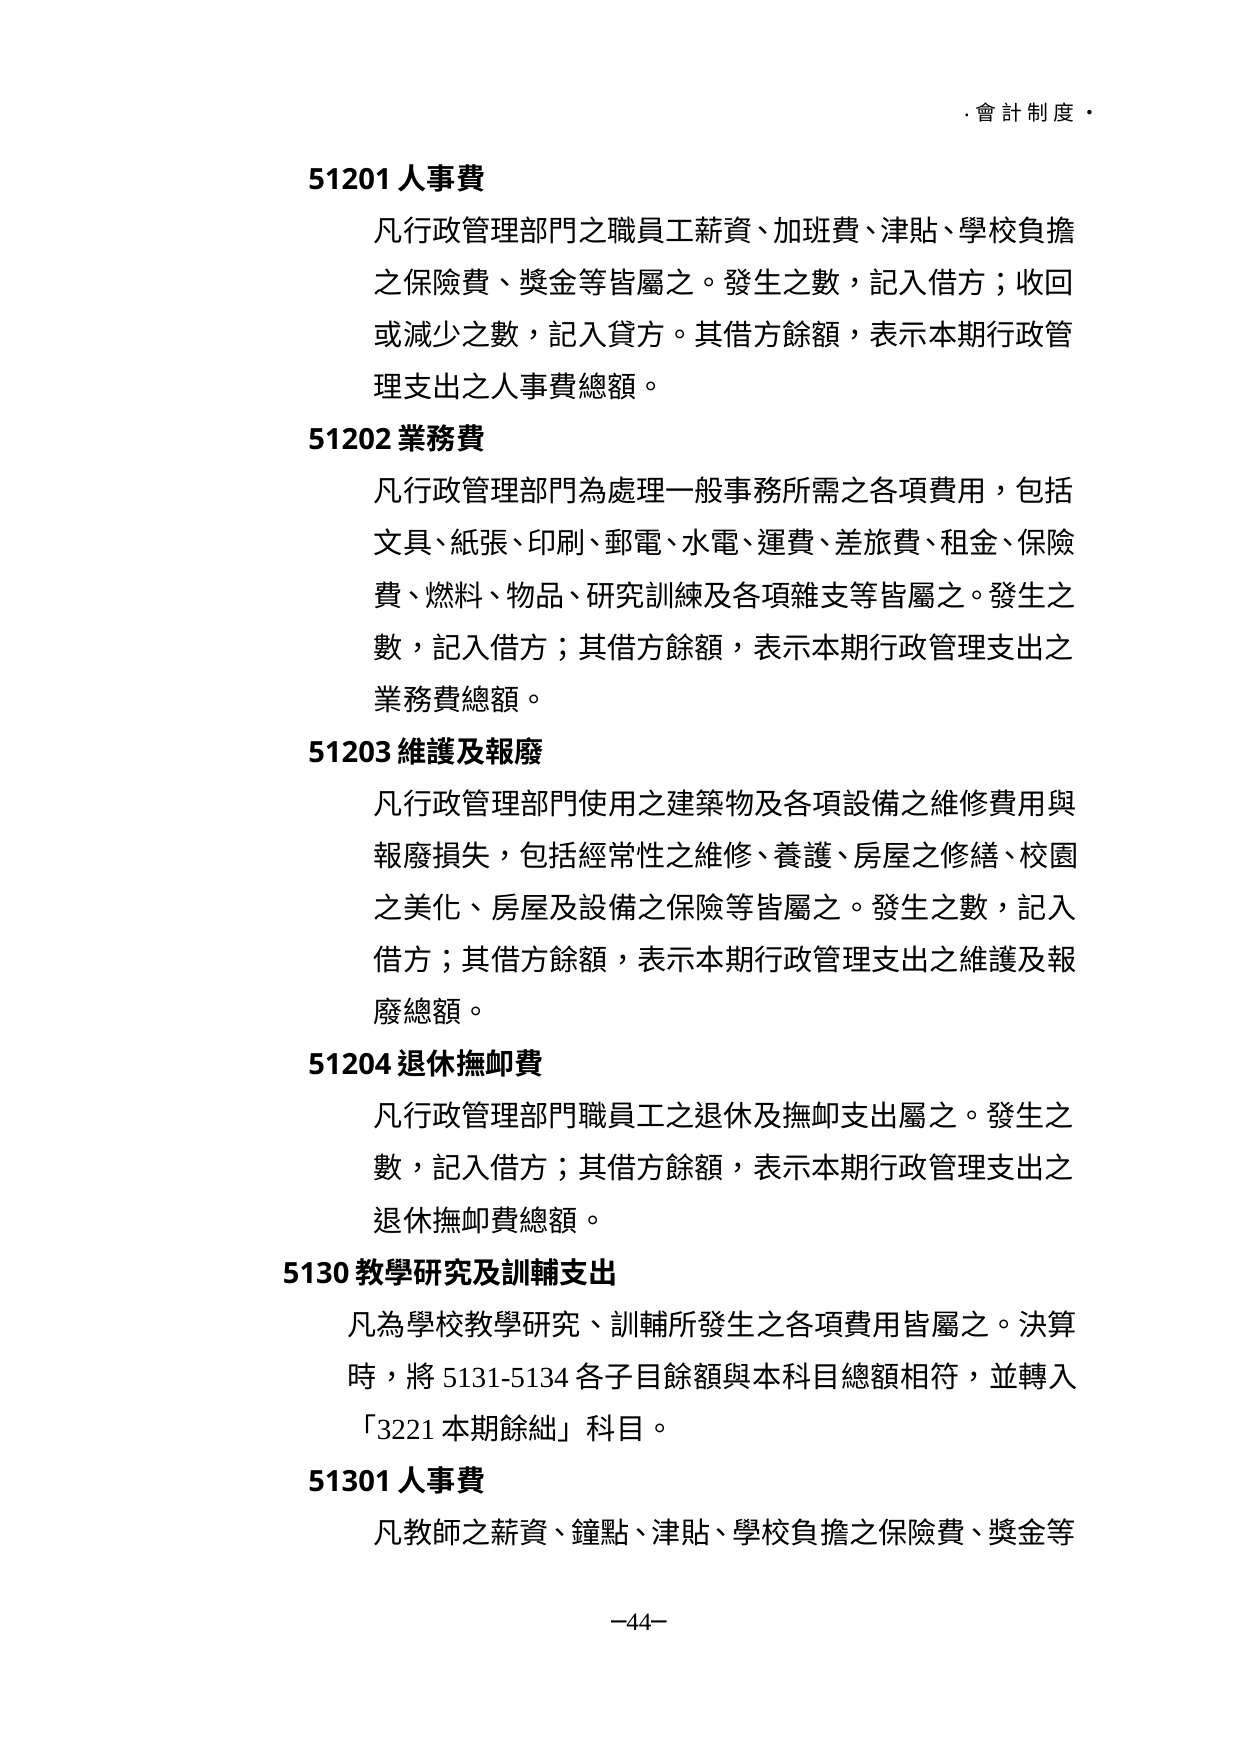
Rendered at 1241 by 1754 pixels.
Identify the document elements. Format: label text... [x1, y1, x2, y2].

text 51203維護及報廢 [308, 721, 1075, 773]
text 凡行政管理部門職員工之退休及撫卹支出屬之。發生之數，記入借方；其借方餘額，表示本期行政管理支出之退休撫卹費總額。 [374, 1085, 1075, 1241]
text 凡行政管理部門使用之建築物及各項設備之維修費用與報廢損失，包括經常性之維修、養護、房屋之修繕、校園之美化、房屋及設備之保險等皆屬之。發生之數，記入借方；其借方餘額，表示本期行政管理支出之維護及報廢總額。 [374, 773, 1078, 1033]
text 凡行政管理部門為處理一般事務所需之各項費用，包括文具、紙張、印刷、郵電、水電、運費、差旅費、租金、保險費、燃料、物品、研究訓練及各項雜支等皆屬之。發生之數，記入借方；其借方餘額，表示本期行政管理支出之業務費總額。 [374, 460, 1075, 721]
text 凡行政管理部門之職員工薪資、加班費、津貼、學校負擔之保險費、獎金等皆屬之。發生之數，記入借方；收回或減少之數，記入貸方。其借方餘額，表示本期行政管理支出之人事費總額。 [374, 200, 1075, 408]
text 凡為學校教學研究、訓輔所發生之各項費用皆屬之。決算時，將5131-5134各子目餘額與本科目總額相符，並轉入「3221本期餘絀」科目。 [347, 1293, 1078, 1450]
text 51204退休撫卹費 [308, 1033, 1075, 1085]
text 51202業務費 [308, 408, 1075, 460]
text 51301人事費 [308, 1450, 1075, 1502]
text 51201人事費 [308, 148, 1075, 200]
text 5130教學研究及訓輔支出 [282, 1241, 1075, 1293]
text 凡教師之薪資、鐘點、津貼、學校負擔之保險費、獎金等 [374, 1502, 1075, 1554]
